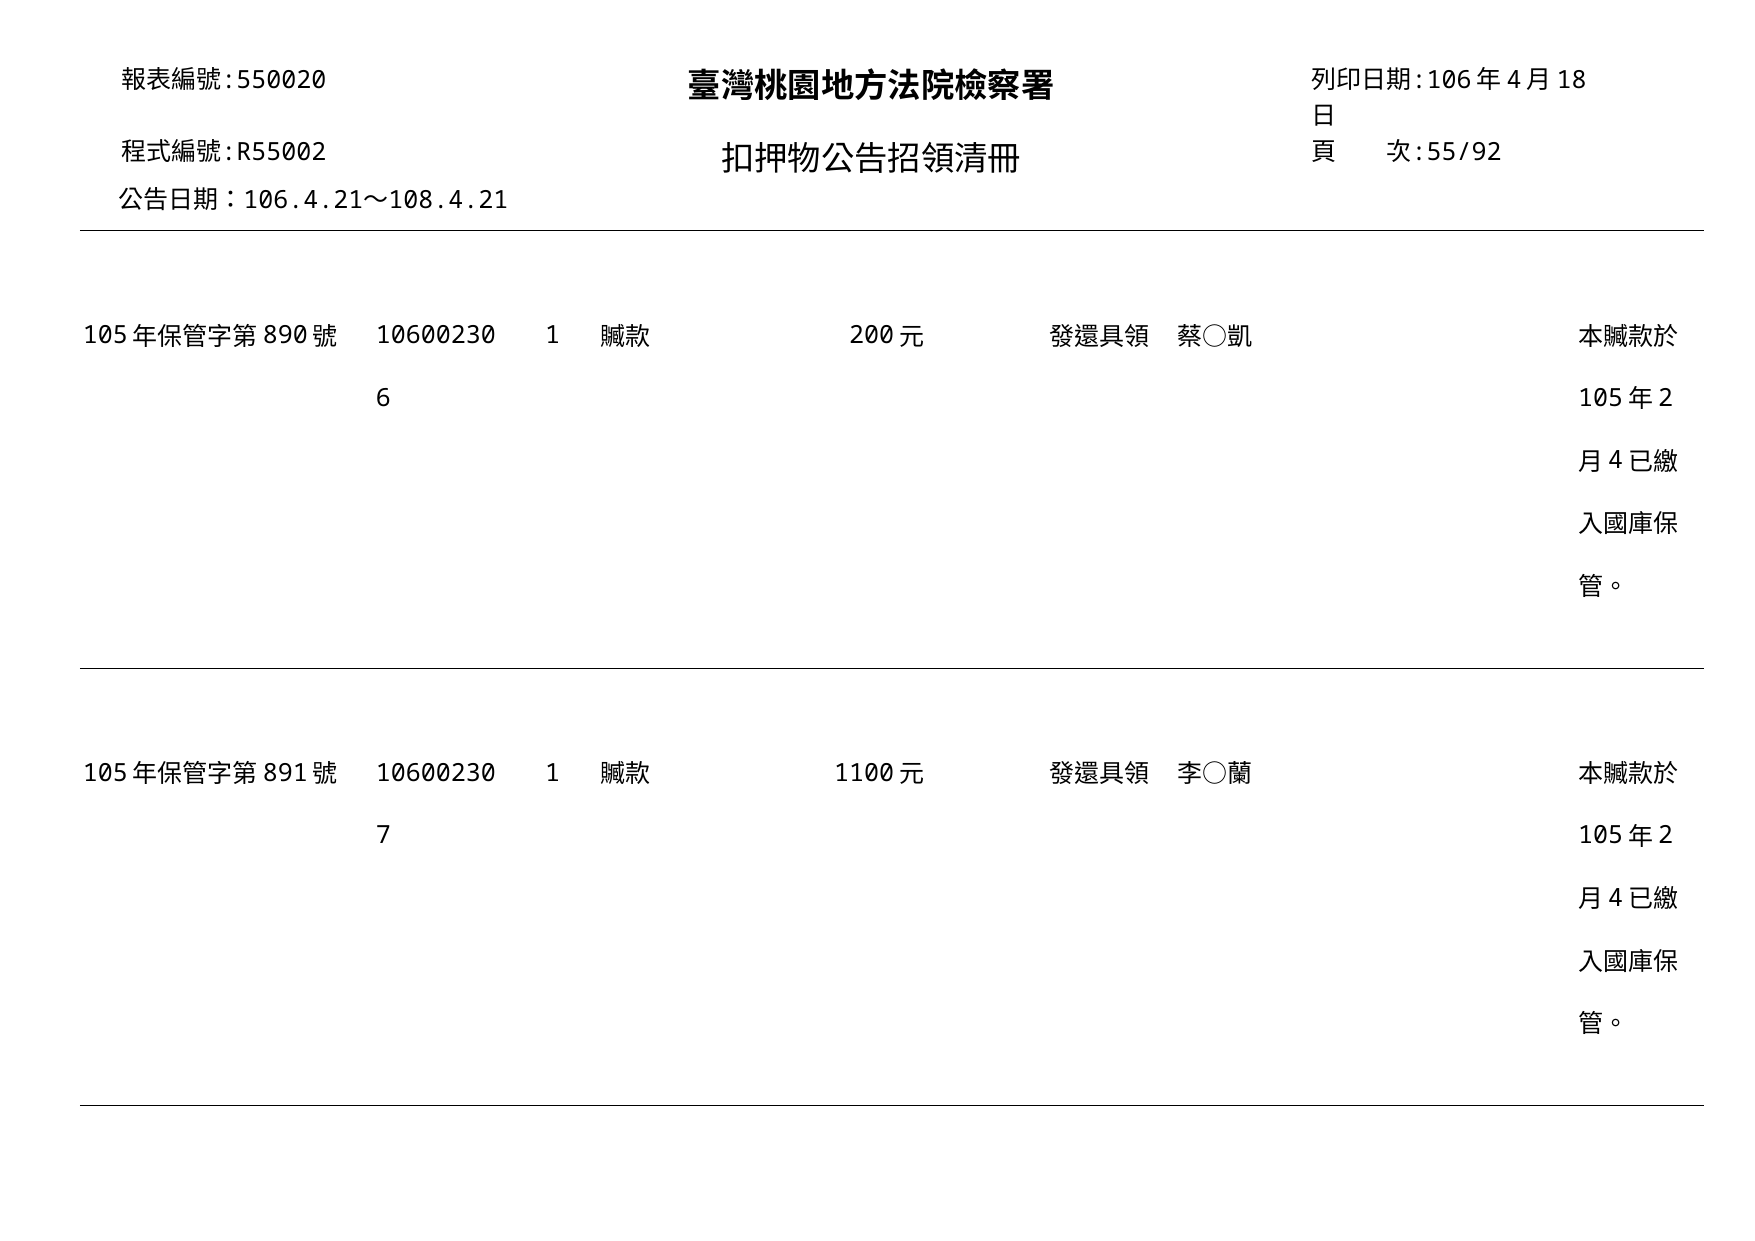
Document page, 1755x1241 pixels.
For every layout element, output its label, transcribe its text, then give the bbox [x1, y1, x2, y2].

table_cell 發還具領 [1046, 669, 1175, 1105]
table_cell 105年保管字第891號 [80, 669, 373, 1105]
table_cell 1 [507, 669, 597, 1105]
table_cell 蔡○凱 [1175, 231, 1317, 667]
table_cell 106002307 [373, 669, 507, 1105]
table_cell 贓款 [597, 231, 807, 667]
table_cell [927, 231, 1046, 667]
table_cell 李○蘭 [1175, 669, 1317, 1105]
table_cell 贓款 [597, 669, 807, 1105]
table_cell 106002306 [373, 231, 507, 667]
table_cell 1 [507, 231, 597, 667]
table_cell 發還具領 [1046, 231, 1175, 667]
table_cell 1100元 [808, 669, 927, 1105]
table_cell 105年保管字第890號 [80, 231, 373, 667]
table_cell 本贓款於105年2月4已繳入國庫保管。 [1575, 669, 1704, 1105]
table_cell 200元 [808, 231, 927, 667]
table_cell [1317, 231, 1575, 667]
table_cell 本贓款於105年2月4已繳入國庫保管。 [1575, 231, 1704, 667]
table_cell [927, 669, 1046, 1105]
table_cell [1317, 669, 1575, 1105]
